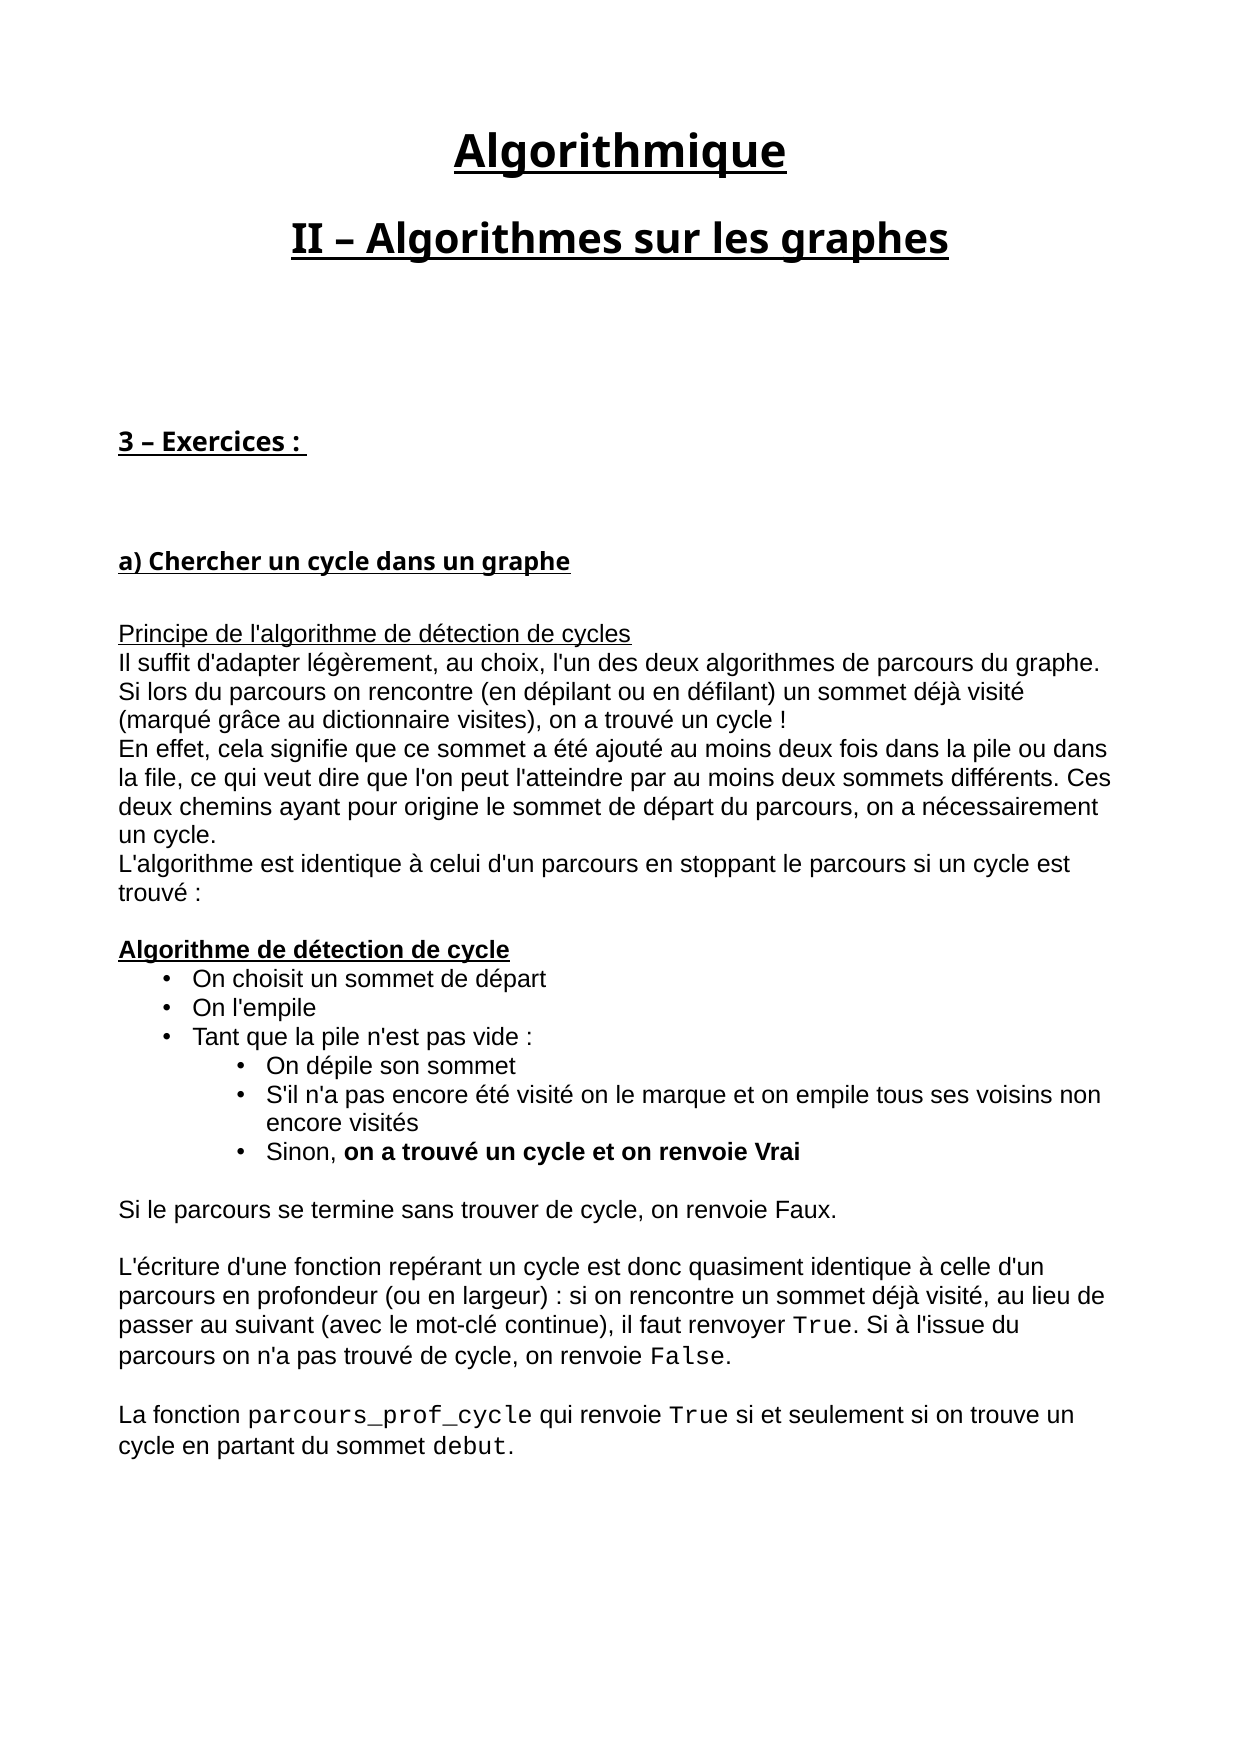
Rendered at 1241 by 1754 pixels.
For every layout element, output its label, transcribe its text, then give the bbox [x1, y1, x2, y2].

text Algorithme de détection de cycle [118, 935, 1122, 964]
text L'algorithme est identique à celui d'un parcours en stoppant le parcours si un cycle est trouvé : [118, 849, 1122, 907]
list Sinon, on a trouvé un cycle et on renvoie Vrai [236, 1137, 1122, 1166]
list Tant que la pile n'est pas vide : [162, 1022, 1122, 1051]
text L'écriture d'une fonction repérant un cycle est donc quasiment identique à celle d'un parcours en profondeur (ou en largeur) : si on rencontre un sommet déjà visité, au lieu de passer au suivant (avec le mot-clé continue), il faut renvoyer True. Si à l'issue du parcours on n'a pas trouvé de cycle, on renvoie False. [118, 1252, 1122, 1372]
text II – Algorithmes sur les graphes [118, 209, 1122, 266]
text Si le parcours se termine sans trouver de cycle, on renvoie Faux. [118, 1195, 1122, 1223]
text Principe de l'algorithme de détection de cycles [118, 619, 1122, 648]
text Algorithmique [118, 118, 1122, 181]
text Il suffit d'adapter légèrement, au choix, l'un des deux algorithmes de parcours du graphe. Si lors du parcours on rencontre (en dépilant ou en défilant) un sommet déjà visité (marqué grâce au dictionnaire visites), on a trouvé un cycle ! [118, 648, 1122, 734]
text En effet, cela signifie que ce sommet a été ajouté au moins deux fois dans la pile ou dans la file, ce qui veut dire que l'on peut l'atteindre par au moins deux sommets différents. Ces deux chemins ayant pour origine le sommet de départ du parcours, on a nécessairement un cycle. [118, 734, 1122, 849]
list S'il n'a pas encore été visité on le marque et on empile tous ses voisins non encore visités [236, 1079, 1122, 1137]
subtitle a) Chercher un cycle dans un graphe [118, 544, 1122, 578]
list On l'empile [162, 993, 1122, 1022]
text La fonction parcours_prof_cycle qui renvoie True si et seulement si on trouve un cycle en partant du sommet debut. [118, 1400, 1122, 1462]
subtitle 3 – Exercices : [118, 423, 1122, 460]
list On choisit un sommet de départ [162, 964, 1122, 993]
list On dépile son sommet [236, 1051, 1122, 1079]
